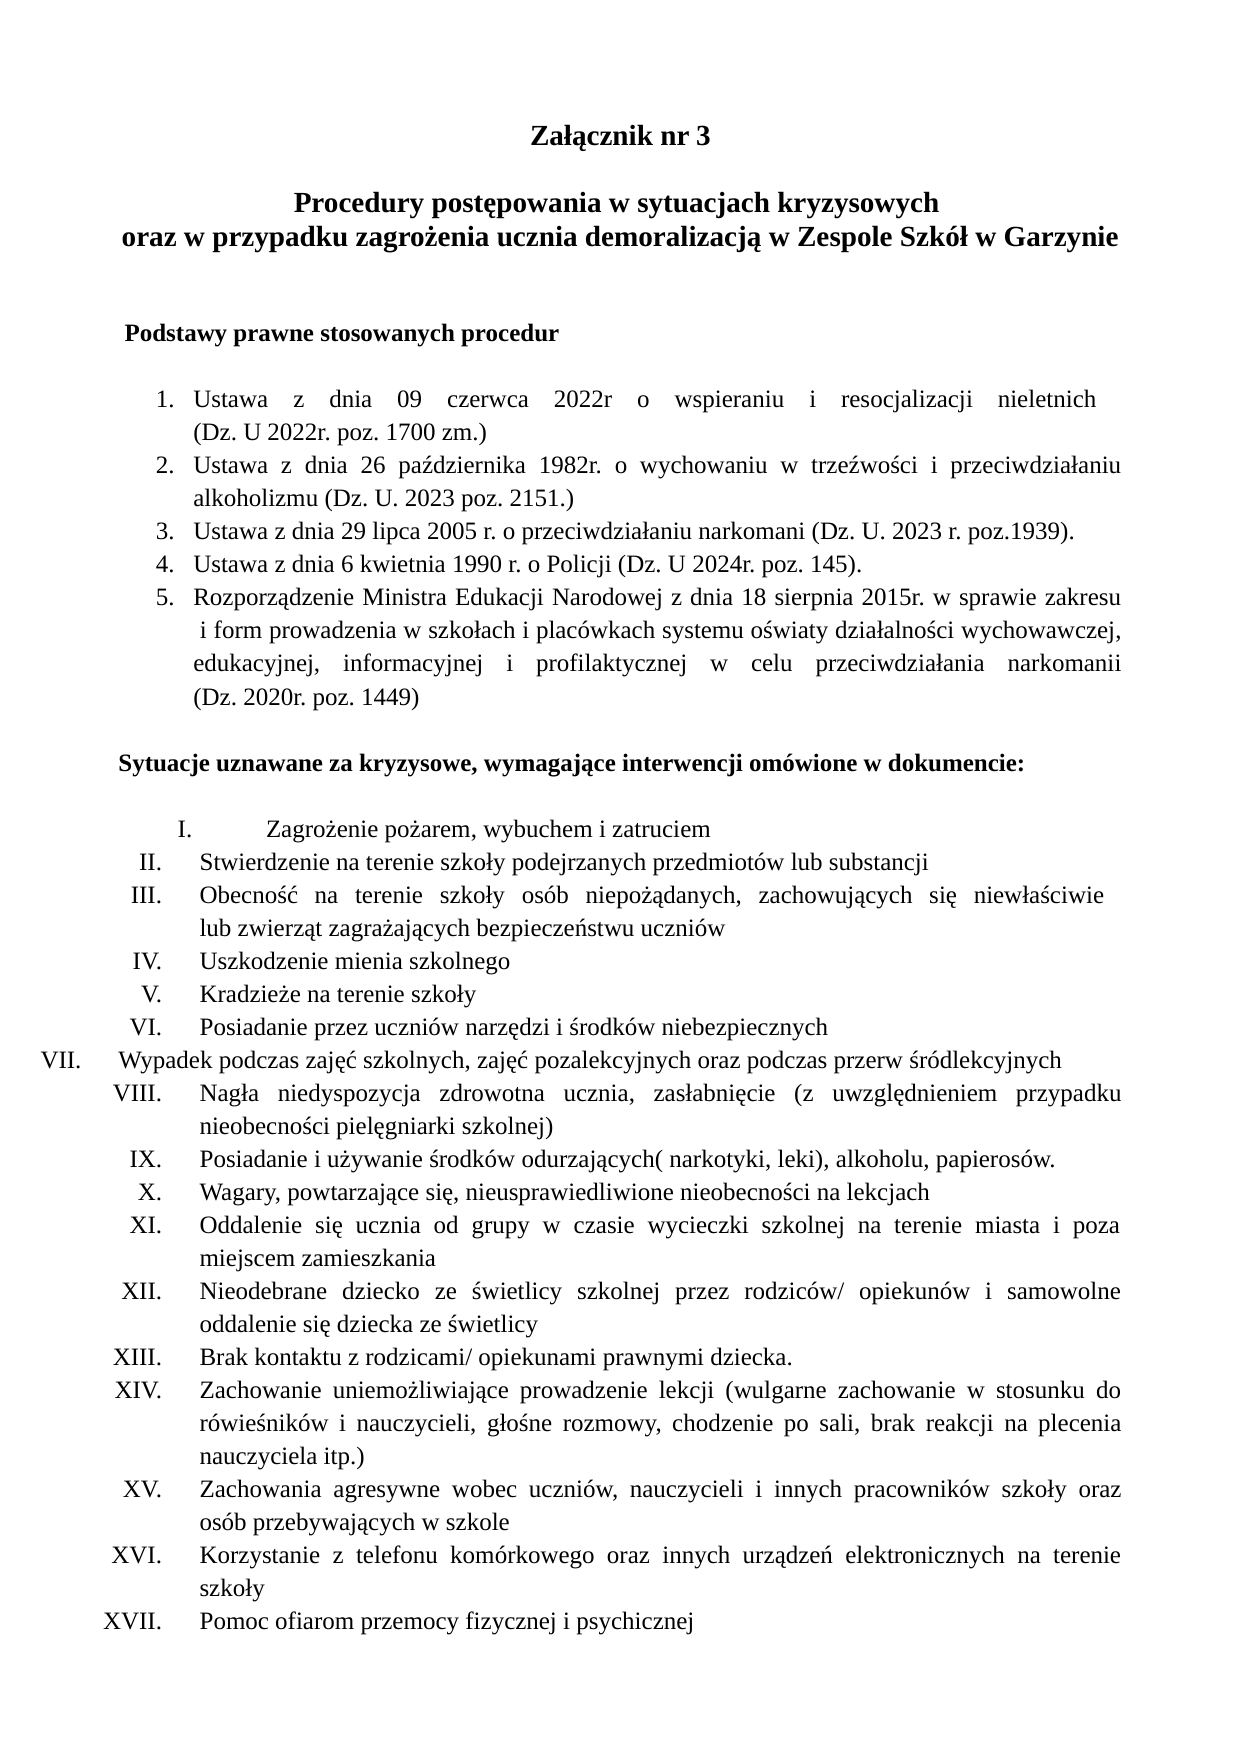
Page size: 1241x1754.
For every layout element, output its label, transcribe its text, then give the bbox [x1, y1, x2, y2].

list Nagła niedyspozycja zdrowotna ucznia, zasłabnięcie (z uwzględnieniem przypadku nieobecności pielęgniarki szkolnej) [162, 1078, 1122, 1139]
list Posiadanie przez uczniów narzędzi i środków niebezpiecznych [162, 1012, 1122, 1041]
list Posiadanie i używanie środków odurzających( narkotyki, leki), alkoholu, papierosów. [162, 1144, 1122, 1173]
list Uszkodzenie mienia szkolnego [162, 946, 1122, 974]
list Wagary, powtarzające się, nieusprawiedliwione nieobecności na lekcjach [162, 1177, 1122, 1206]
list Korzystanie z telefonu komórkowego oraz innych urządzeń elektronicznych na terenie szkoły [162, 1540, 1122, 1602]
list Ustawa z dnia 09 czerwca 2022r o wspieraniu i resocjalizacji nieletnich (Dz. U 2022r. poz. 1700 zm.) [156, 384, 1122, 446]
list Pomoc ofiarom przemocy fizycznej i psychicznej [162, 1606, 1122, 1635]
list Zachowania agresywne wobec uczniów, nauczycieli i innych pracowników szkoły oraz osób przebywających w szkole [162, 1474, 1122, 1536]
list Ustawa z dnia 26 października 1982r. o wychowaniu w trzeźwości i przeciwdziałaniu alkoholizmu (Dz. U. 2023 poz. 2151.) [156, 450, 1122, 512]
list Zachowanie uniemożliwiające prowadzenie lekcji (wulgarne zachowanie w stosunku do rówieśników i nauczycieli, głośne rozmowy, chodzenie po sali, brak reakcji na plecenia nauczyciela itp.) [162, 1375, 1122, 1470]
text Załącznik nr 3 [118, 118, 1122, 152]
list Kradzieże na terenie szkoły [162, 979, 1122, 1007]
list Wypadek podczas zajęć szkolnych, zajęć pozalekcyjnych oraz podczas przerw śródlekcyjnych [81, 1045, 1122, 1073]
list Stwierdzenie na terenie szkoły podejrzanych przedmiotów lub substancji [162, 847, 1122, 875]
text Podstawy prawne stosowanych procedur [118, 318, 1122, 347]
list Ustawa z dnia 6 kwietnia 1990 r. o Policji (Dz. U 2024r. poz. 145). [156, 549, 1122, 578]
list Nieodebrane dziecko ze świetlicy szkolnej przez rodziców/ opiekunów i samowolne oddalenie się dziecka ze świetlicy [162, 1276, 1122, 1338]
list Rozporządzenie Ministra Edukacji Narodowej z dnia 18 sierpnia 2015r. w sprawie zakresu i form prowadzenia w szkołach i placówkach systemu oświaty działalności wychowawczej, edukacyjnej, informacyjnej i profilaktycznej w celu przeciwdziałania narkomanii (Dz. 2020r. poz. 1449) [156, 582, 1122, 710]
list Obecność na terenie szkoły osób niepożądanych, zachowujących się niewłaściwie lub zwierząt zagrażających bezpieczeństwu uczniów [162, 880, 1122, 941]
text Procedury postępowania w sytuacjach kryzysowych oraz w przypadku zagrożenia ucznia demoralizacją w Zespole Szkół w Garzynie [118, 185, 1122, 252]
list Oddalenie się ucznia od grupy w czasie wycieczki szkolnej na terenie miasta i poza miejscem zamieszkania [162, 1210, 1122, 1272]
list Ustawa z dnia 29 lipca 2005 r. o przeciwdziałaniu narkomani (Dz. U. 2023 r. poz.1939). [156, 516, 1122, 545]
list Brak kontaktu z rodzicami/ opiekunami prawnymi dziecka. [162, 1342, 1122, 1371]
list Zagrożenie pożarem, wybuchem i zatruciem [192, 814, 1122, 842]
text Sytuacje uznawane za kryzysowe, wymagające interwencji omówione w dokumencie: [118, 748, 1122, 776]
